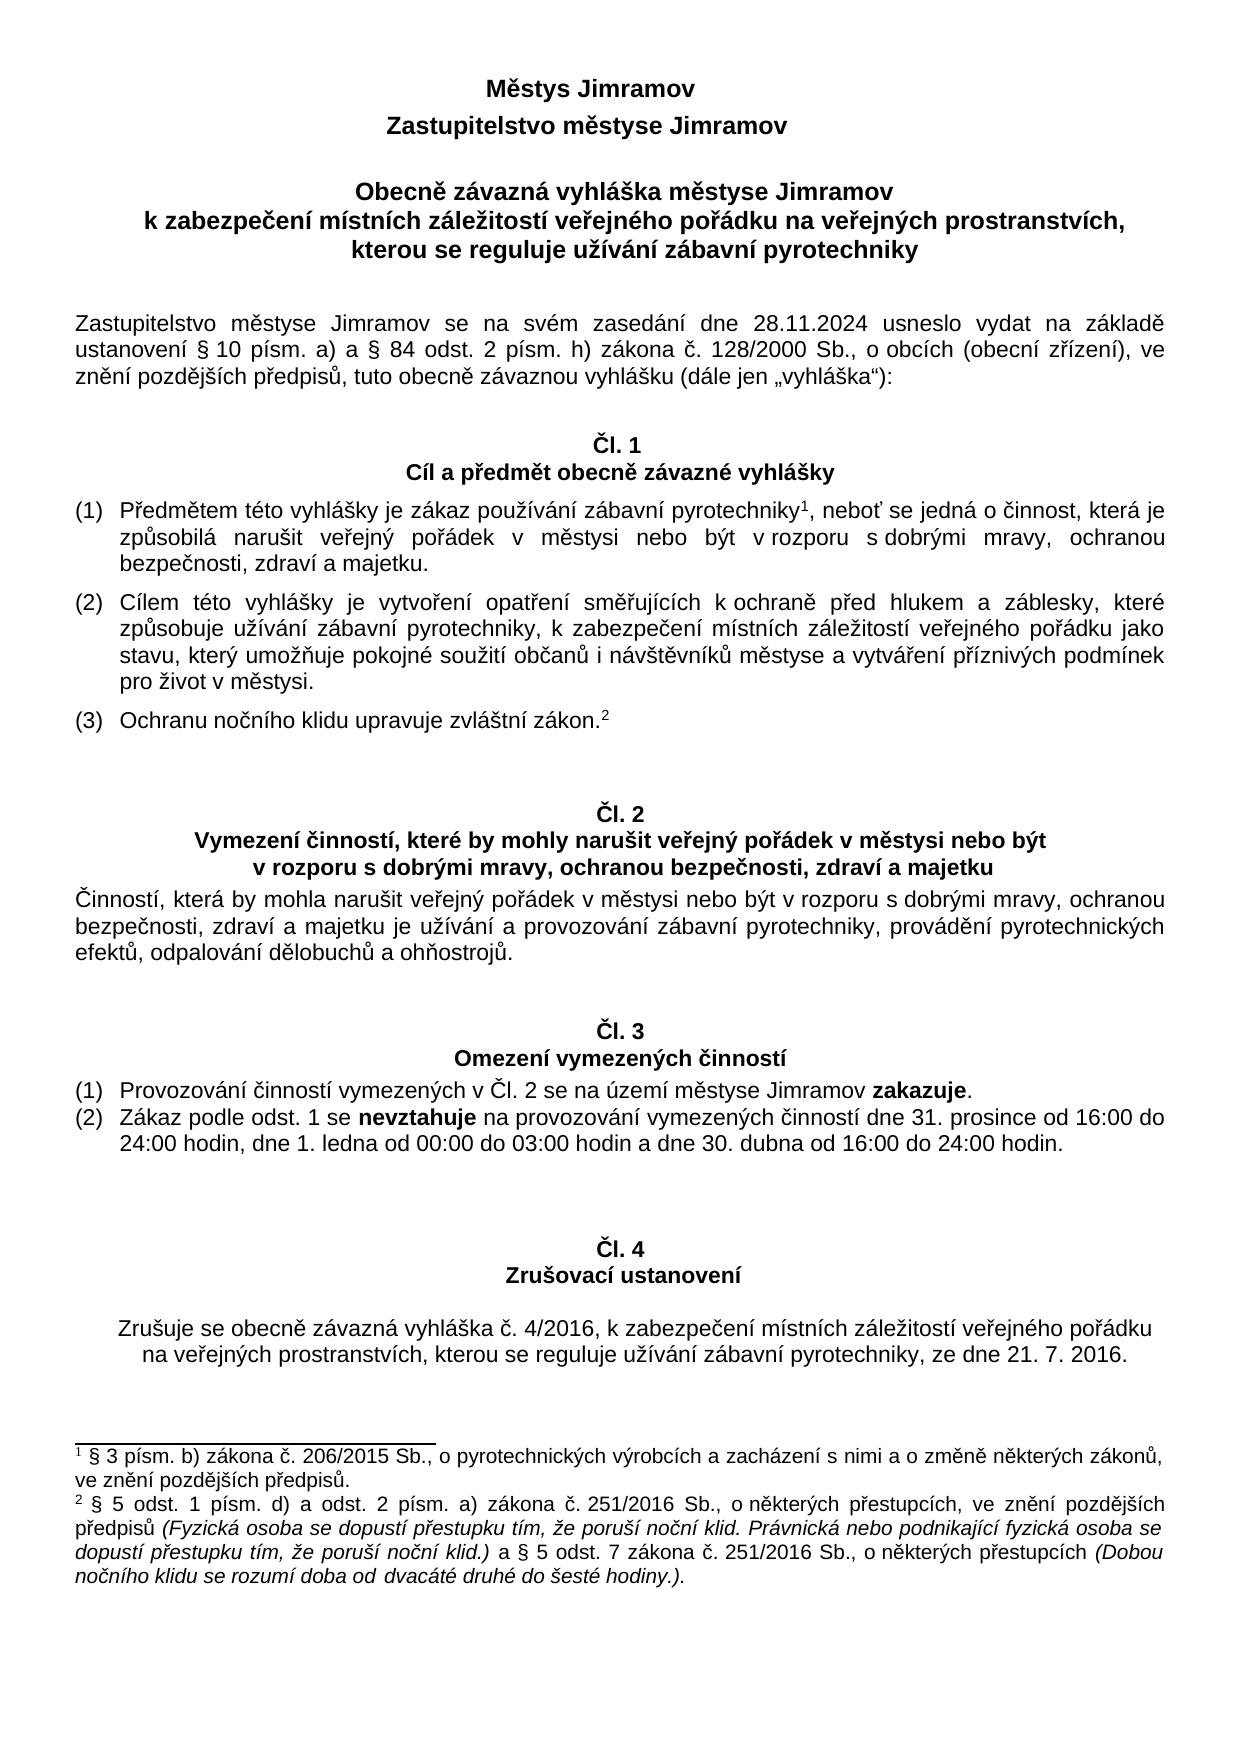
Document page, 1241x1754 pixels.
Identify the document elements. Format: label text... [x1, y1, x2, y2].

subtitle v rozporu s dobrými mravy, ochranou bezpečnosti, zdraví a majetku [75, 853, 1165, 880]
subtitle Čl. 4 Zrušovací ustanovení [75, 1236, 1165, 1288]
text Obecně závazná vyhláška městyse Jimramov [75, 177, 1174, 206]
list Zákaz podle odst. 1 se nevztahuje na provozování vymezených činností dne 31. prosince od 16:00 do 24:00 hodin, dne 1. ledna od 00:00 do 03:00 hodin a dne 30. dubna od 16:00 do 24:00 hodin. [75, 1104, 1165, 1156]
list § 3 písm. b) zákona č. 206/2015 Sb., o pyrotechnických výrobcích a zacházení s nimi a o změně některých zákonů, ve znění pozdějších předpisů. [75, 1444, 1165, 1492]
list Cílem této vyhlášky je vytvoření opatření směřujících k ochraně před hlukem a záblesky, které způsobuje užívání zábavní pyrotechniky, k zabezpečení místních záležitostí veřejného pořádku jako stavu, který umožňuje pokojné soužití občanů i návštěvníků městyse a vytváření příznivých podmínek pro život v městysi. [75, 589, 1165, 694]
subtitle Čl. 3 [75, 1018, 1165, 1044]
list 2 § 5 odst. 1 písm. d) a odst. 2 písm. a) zákona č. 251/2016 Sb., o některých přestupcích, ve znění pozdějších předpisů (Fyzická osoba se dopustí přestupku tím, že poruší noční klid. Právnická nebo podnikající fyzická osoba se dopustí přestupku tím, že poruší noční klid.) a § 5 odst. 7 zákona č. 251/2016 Sb., o některých přestupcích (Dobou nočního klidu se rozumí doba od dvacáté druhé do šesté hodiny.). [75, 1492, 1165, 1588]
list Předmětem této vyhlášky je zákaz používání zábavní pyrotechniky, neboť se jedná o činnost, která je způsobilá narušit veřejný pořádek v městysi nebo být v rozporu s dobrými mravy, ochranou bezpečnosti, zdraví a majetku. [75, 497, 1165, 576]
text Omezení vymezených činností [75, 1044, 1165, 1071]
list Provozování činností vymezených v Čl. 2 se na území městyse Jimramov zakazuje. [75, 1077, 1165, 1104]
text Cíl a předmět obecně závazné vyhlášky [75, 458, 1165, 485]
subtitle Vymezení činností, které by mohly narušit veřejný pořádek v městysi nebo být [75, 827, 1165, 853]
text Činností, která by mohla narušit veřejný pořádek v městysi nebo být v rozporu s dobrými mravy, ochranou bezpečnosti, zdraví a majetku je užívání a provozování zábavní pyrotechniky, provádění pyrotechnických efektů, odpalování dělobuchů a ohňostrojů. [75, 886, 1165, 965]
text Městys Jimramov [16, 74, 1165, 102]
text Zastupitelstvo městyse Jimramov se na svém zasedání dne 28.11.2024 usneslo vydat na základě ustanovení § 10 písm. a) a § 84 odst. 2 písm. h) zákona č. 128/2000 Sb., o obcích (obecní zřízení), ve znění pozdějších předpisů, tuto obecně závaznou vyhlášku (dále jen „vyhláška“): [75, 310, 1165, 389]
subtitle Čl. 2 [75, 801, 1165, 827]
text Čl. 1 [75, 432, 1165, 458]
text Zrušuje se obecně závazná vyhláška č. 4/2016, k zabezpečení místních záležitostí veřejného pořádku na veřejných prostranstvích, kterou se reguluje užívání zábavní pyrotechniky, ze dne 21. 7. 2016. [104, 1314, 1165, 1367]
list Ochranu nočního klidu upravuje zvláštní zákon.2 [75, 707, 1165, 733]
text k zabezpečení místních záležitostí veřejného pořádku na veřejných prostranstvích, kterou se reguluje užívání zábavní pyrotechniky [104, 206, 1165, 263]
text Zastupitelstvo městyse Jimramov [16, 111, 1165, 140]
